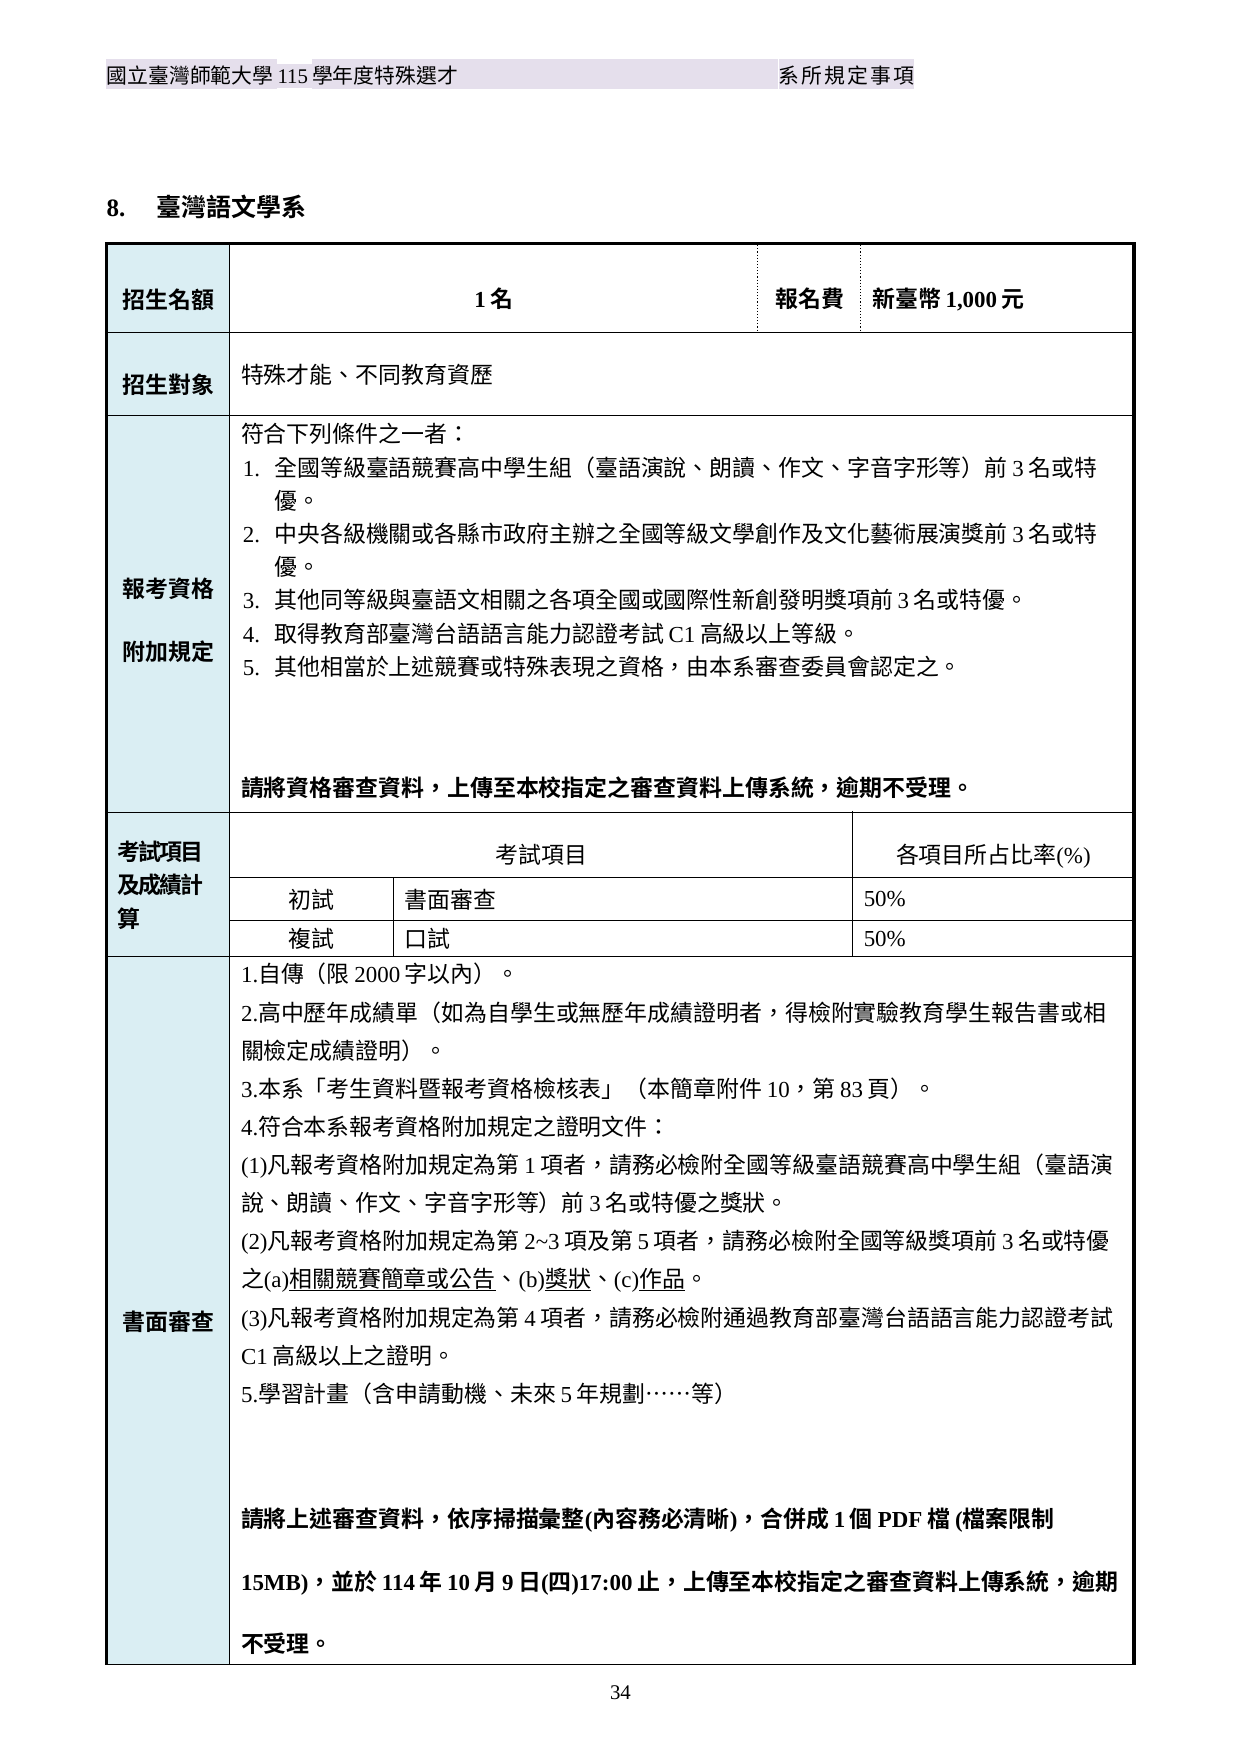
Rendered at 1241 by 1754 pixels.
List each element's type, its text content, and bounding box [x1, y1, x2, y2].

table_cell 複試 [230, 921, 393, 956]
table_cell 50% [853, 878, 1132, 920]
table_cell 符合下列條件之一者： 全國等級臺語競賽高中學生組（臺語演說、朗讀、作文、字音字形等）前3名或特優。 中央各級機關或各縣市政府主辦之全國等級文學創作及文化藝術展演獎前3名或特優。 其他同等級與臺語文相關之各項全國或國際性新創發明獎項前3名或特優。 取得教育部臺灣台語語言能力認證考試C1高級以上等級。 其他相當於上述競賽或特殊表現之資格，由本系審查委員會認定之。 請將資格審查資料，上傳至本校指定之審查資料上傳系統，逾期不受理。 [230, 416, 1132, 811]
table_cell 考試項目 [230, 813, 852, 877]
table_cell 招生對象 [108, 333, 229, 415]
table_header 1名 [230, 245, 758, 331]
table_cell 書面審查 [394, 878, 852, 920]
table_cell 考試項目 及成績計算 [108, 813, 229, 956]
table_header 招生名額 [108, 245, 229, 331]
table_cell 書面審查 [108, 957, 229, 1664]
table_cell 各項目所占比率(%) [853, 813, 1132, 877]
list 臺灣語文學系 [106, 187, 1134, 223]
table_cell 50% [853, 921, 1132, 956]
table_header 新臺幣1,000元 [861, 245, 1132, 331]
table_cell 口試 [394, 921, 852, 956]
table_cell 特殊才能、不同教育資歷 [230, 333, 1132, 415]
table_header 報名費 [758, 245, 861, 331]
table_cell 報考資格附加規定 [108, 416, 229, 811]
table_cell 1.自傳（限2000字以內）。 2.高中歷年成績單（如為自學生或無歷年成績證明者，得檢附實驗教育學生報告書或相關檢定成績證明）。 3.本系「考生資料暨報考資格檢核表」（本簡章附件10，第83頁）。 4.符合本系報考資格附加規定之證明文件： (1)凡報考資格附加規定為第1項者，請務必檢附全國等級臺語競賽高中學生組（臺語演說、朗讀、作文、字音字形等）前3名或特優之獎狀。 (2)凡報考資格附加規定為第2~3項及第5項者，請務必檢附全國等級獎項前3名或特優之(a)相關競賽簡章或公告、(b)獎狀、(c)作品。 (3)凡報考資格附加規定為第4項者，請務必檢附通過教育部臺灣台語語言能力認證考試C1高級以上之證明。 5.學習計畫（含申請動機、未來5年規劃……等） 請將上述審查資料，依序掃描彙整(內容務必清晰)，合併成1個 PDF檔 (檔案限制15MB)，並於114年10月9日(四)17:00止，上傳至本校指定之審查資料上傳系統，逾期不受理。 [230, 957, 1132, 1664]
table_cell 初試 [230, 878, 393, 920]
